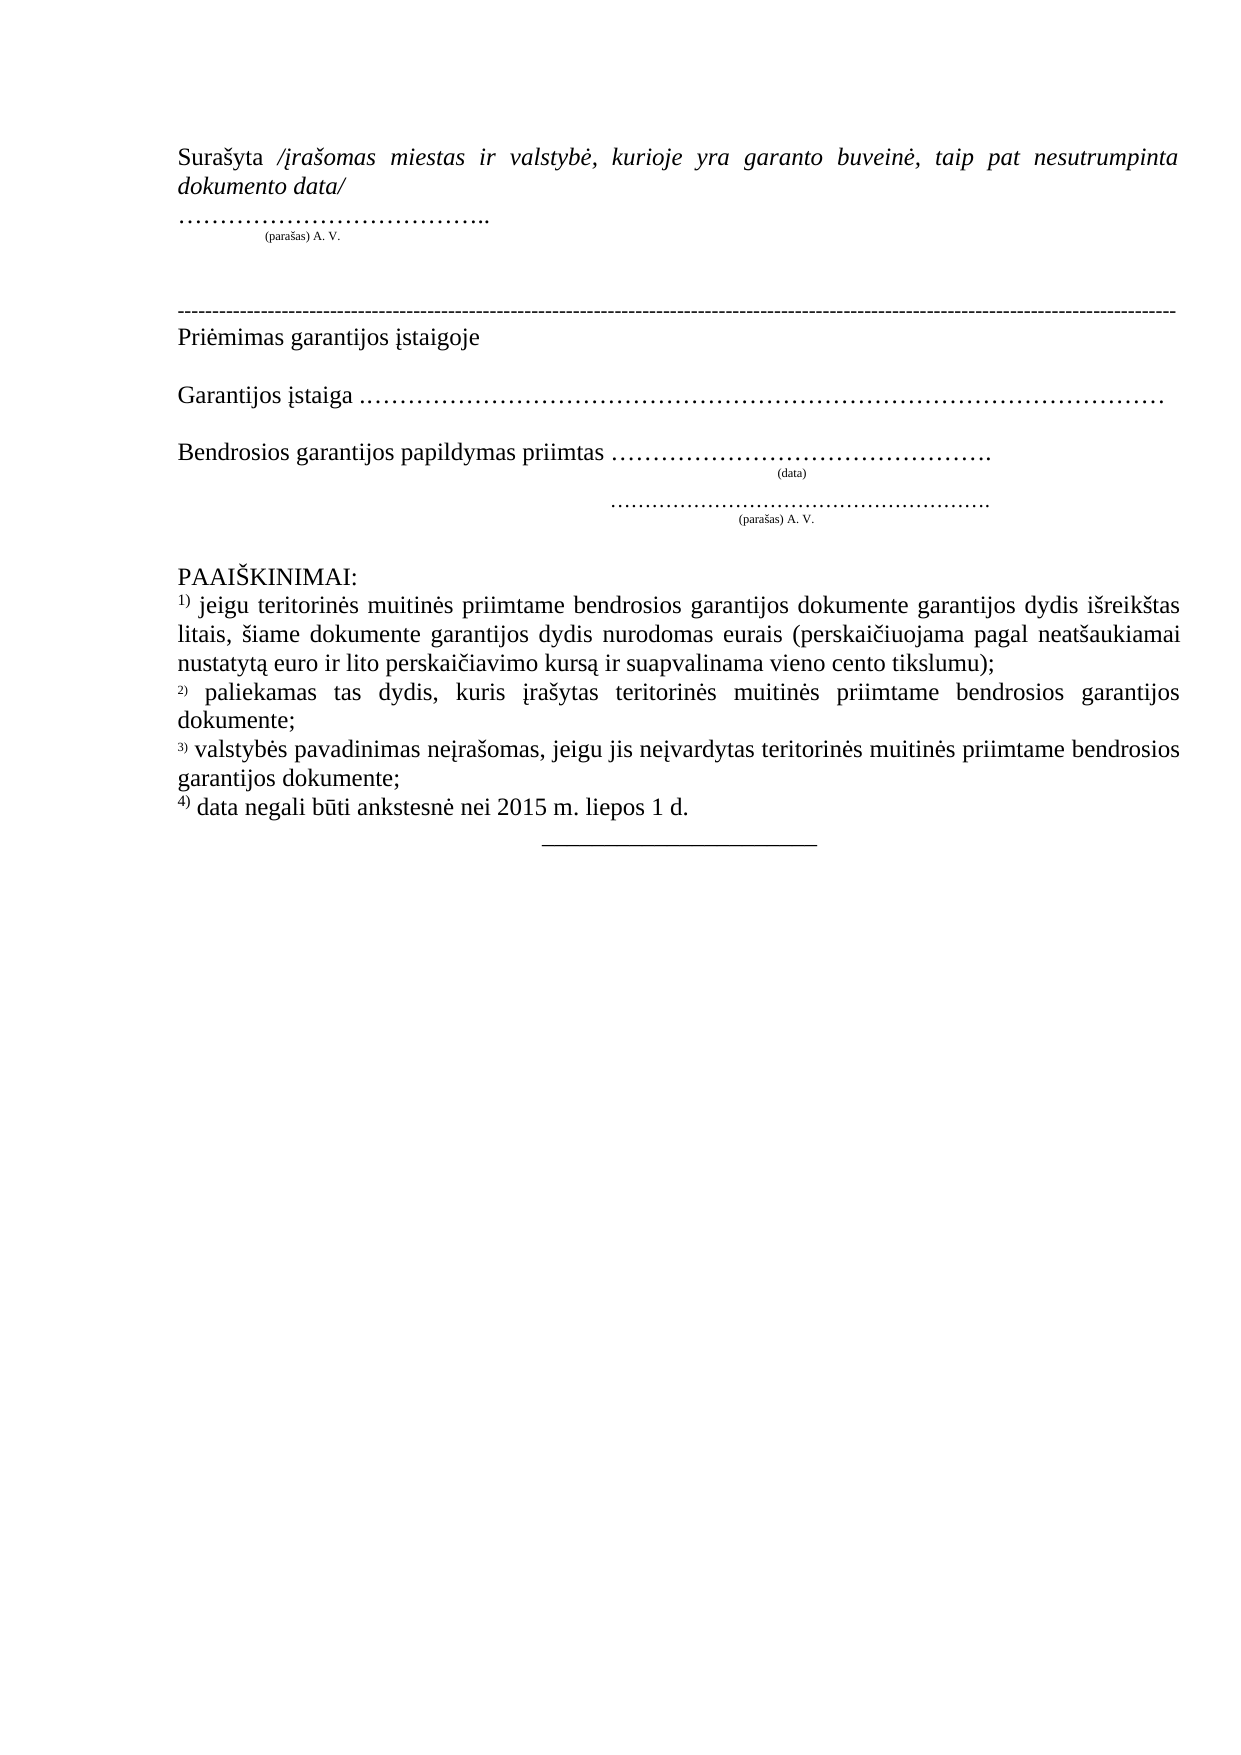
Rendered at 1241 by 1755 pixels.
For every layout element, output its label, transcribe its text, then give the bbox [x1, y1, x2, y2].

text Bendrosios garantijos papildymas priimtas ………………………………………. [177, 437, 1181, 466]
text 3) valstybės pavadinimas neįrašomas, jeigu jis neįvardytas teritorinės muitinės priimtame bendrosios garantijos dokumente; [177, 734, 1181, 792]
text ------------------------------------------------------------------------------------------------------------------------------------------------ [177, 298, 1181, 322]
text Priėmimas garantijos įstaigoje [177, 322, 1181, 351]
text Surašyta /įrašomas miestas ir valstybė, kurioje yra garanto buveinė, taip pat nesutrumpinta dokumento data/ [177, 142, 1181, 200]
text Garantijos įstaiga .…………………………………………………………………………………… [177, 380, 1181, 408]
text 4) data negali būti ankstesnė nei 2015 m. liepos 1 d. [177, 792, 1181, 821]
text PAAIŠKINIMAI: [177, 562, 1181, 591]
text ______________________ [177, 821, 1181, 849]
text (parašas) A. V. [177, 228, 1181, 250]
text (data) [177, 466, 1181, 487]
text 2) paliekamas tas dydis, kuris įrašytas teritorinės muitinės priimtame bendrosios garantijos dokumente; [177, 677, 1181, 734]
text ……………………………….. [177, 200, 1181, 228]
text ………………………………………………. [177, 487, 1181, 512]
text 1) jeigu teritorinės muitinės priimtame bendrosios garantijos dokumente garantijos dydis išreikštas litais, šiame dokumente garantijos dydis nurodomas eurais (perskaičiuojama pagal neatšaukiamai nustatytą euro ir lito perskaičiavimo kursą ir suapvalinama vieno cento tikslumu); [177, 591, 1181, 677]
text (parašas) A. V. [177, 512, 1181, 533]
